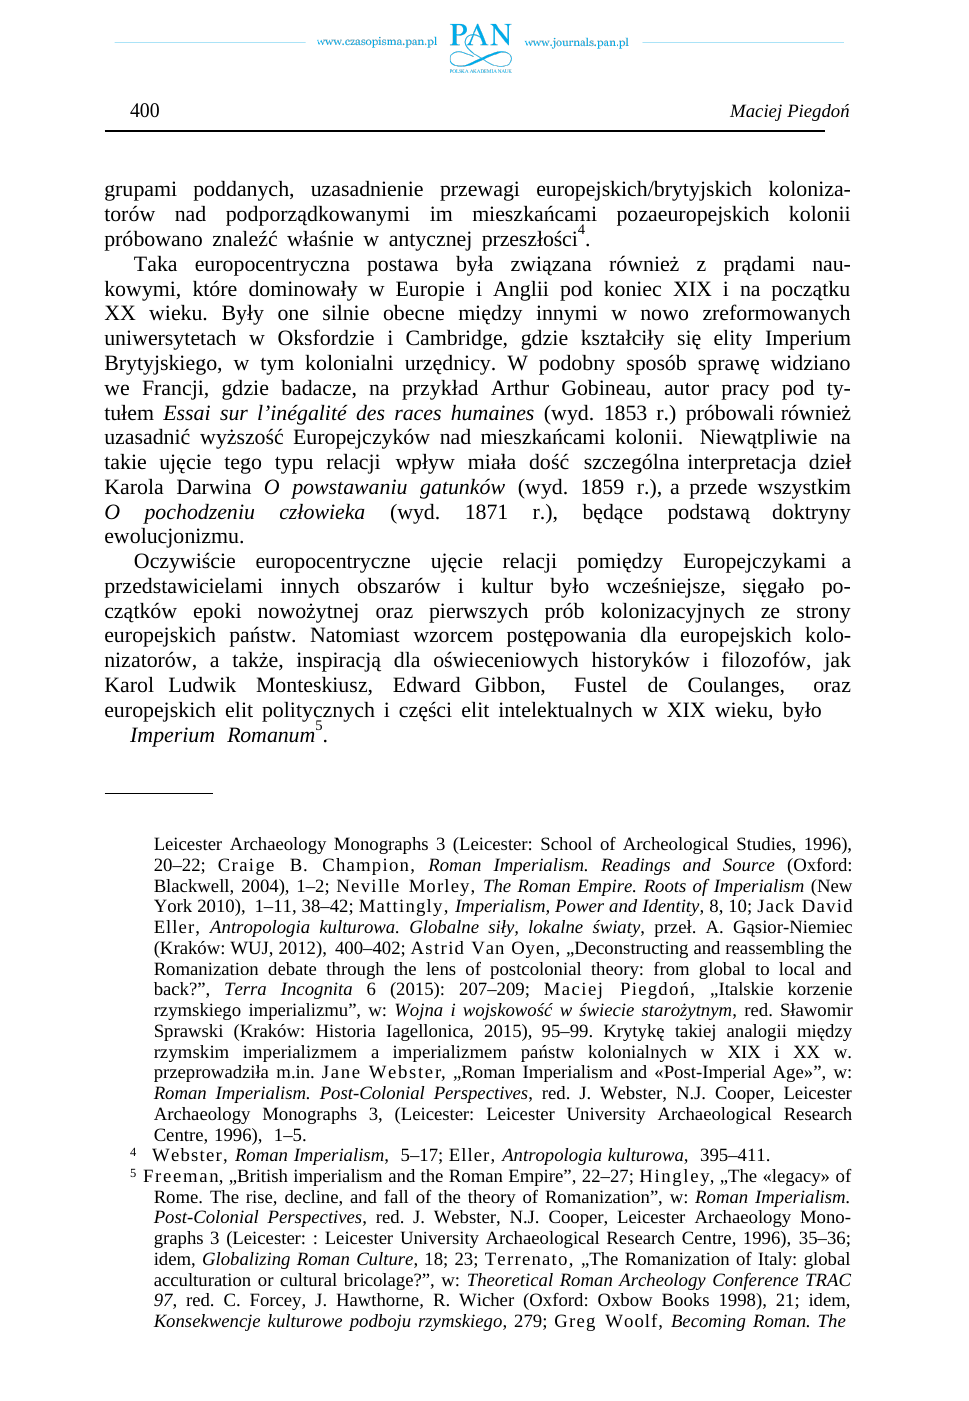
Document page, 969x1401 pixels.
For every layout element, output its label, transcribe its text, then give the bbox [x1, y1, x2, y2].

text Oczywiście europocentryczne ujęcie relacji pomiędzy Europejczykami a przedstawicielami innych obszarów i kultur było wcześniejsze, sięgało po- czątków epoki nowożytnej oraz pierwszych prób kolonizacyjnych ze strony europejskich państw. Natomiast wzorcem postępowania dla europejskich kolo- nizatorów, a także, inspiracją dla oświeceniowych historyków i filozofów, jak Karol Ludwik Monteskiusz, Edward Gibbon, Fustel de Coulanges, oraz europejskich elit politycznych i części elit intelektualnych w XIX wieku, było [104, 549, 851, 722]
text 400 Maciej Piegdoń [130, 98, 864, 122]
text 5 Freeman, „British imperialism and the Roman Empire”, 22–27; Hingley, „The «legacy» of Rome. The rise, decline, and fall of the theory of Romanization”, w: Roman Imperialism. Post-Colonial Perspectives, red. J. Webster, N.J. Cooper, Leicester Archaeology Mono- graphs 3 (Leicester: : Leicester University Archaeological Research Centre, 1996), 35–36; idem, Globalizing Roman Culture, 18; 23; Terrenato, „The Romanization of Italy: global acculturation or cultural bricolage?”, w: Theoretical Roman Archeology Conference TRAC 97, red. C. Forcey, J. Hawthorne, R. Wicher (Oxford: Oxbow Books 1998), 21; idem, Konsekwencje kulturowe podboju rzymskiego, 279; Greg Woolf, Becoming Roman. The [130, 1166, 851, 1331]
text grupami poddanych, uzasadnienie przewagi europejskich/brytyjskich koloniza- torów nad podporządkowanymi im mieszkańcami pozaeuropejskich kolonii próbowano znaleźć właśnie w antycznej przeszłości4. [104, 176, 851, 251]
text Taka europocentryczna postawa była związana również z prądami nau- kowymi, które dominowały w Europie i Anglii pod koniec XIX i na początku XX wieku. Były one silnie obecne między innymi w nowo zreformowanych uniwersytetach w Oksfordzie i Cambridge, gdzie kształciły się elity Imperium Brytyjskiego, w tym kolonialni urzędnicy. W podobny sposób sprawę widziano we Francji, gdzie badacze, na przykład Arthur Gobineau, autor pracy pod ty- tułem Essai sur l’inégalité des races humaines (wyd. 1853 r.) próbowali również uzasadnić wyższość Europejczyków nad mieszkańcami kolonii. Niewątpliwie na takie ujęcie tego typu relacji wpływ miała dość szczególna interpretacja dzieł Karola Darwina O powstawaniu gatunków (wyd. 1859 r.), a przede wszystkim O pochodzeniu człowieka (wyd. 1871 r.), będące podstawą doktryny ewolucjonizmu. [104, 251, 851, 549]
text 4 Webster, Roman Imperialism, 5–17; Eller, Antropologia kulturowa, 395–411. [130, 1145, 864, 1166]
text Leicester Archaeology Monographs 3 (Leicester: School of Archeological Studies, 1996), 20–22; Craige B. Champion, Roman Imperialism. Readings and Source (Oxford: Blackwell, 2004), 1–2; Neville Morley, The Roman Empire. Roots of Imperialism (New York 2010), 1–11, 38–42; Mattingly, Imperialism, Power and Identity, 8, 10; Jack David Eller, Antropologia kulturowa. Globalne siły, lokalne światy, przeł. A. Gąsior-Niemiec (Kraków: WUJ, 2012), 400–402; Astrid Van Oyen, „Deconstructing and reassembling the Romanization debate through the lens of postcolonial theory: from global to local and back?”, Terra Incognita 6 (2015): 207–209; Maciej Piegdoń, „Italskie korzenie rzymskiego imperializmu”, w: Wojna i wojskowość w świecie starożytnym, red. Sławomir Sprawski (Kraków: Historia Iagellonica, 2015), 95–99. Krytykę takiej analogii między rzymskim imperializmem a imperializmem państw kolonialnych w XIX i XX w. przeprowadziła m.in. Jane Webster, „Roman Imperialism and «Post-Imperial Age»”, w: Roman Imperialism. Post-Colonial Perspectives, red. J. Webster, N.J. Cooper, Leicester Archaeology Monographs 3, (Leicester: Leicester University Archaeological Research Centre, 1996), 1–5. [153, 834, 853, 1145]
text Imperium Romanum5. [130, 722, 864, 747]
